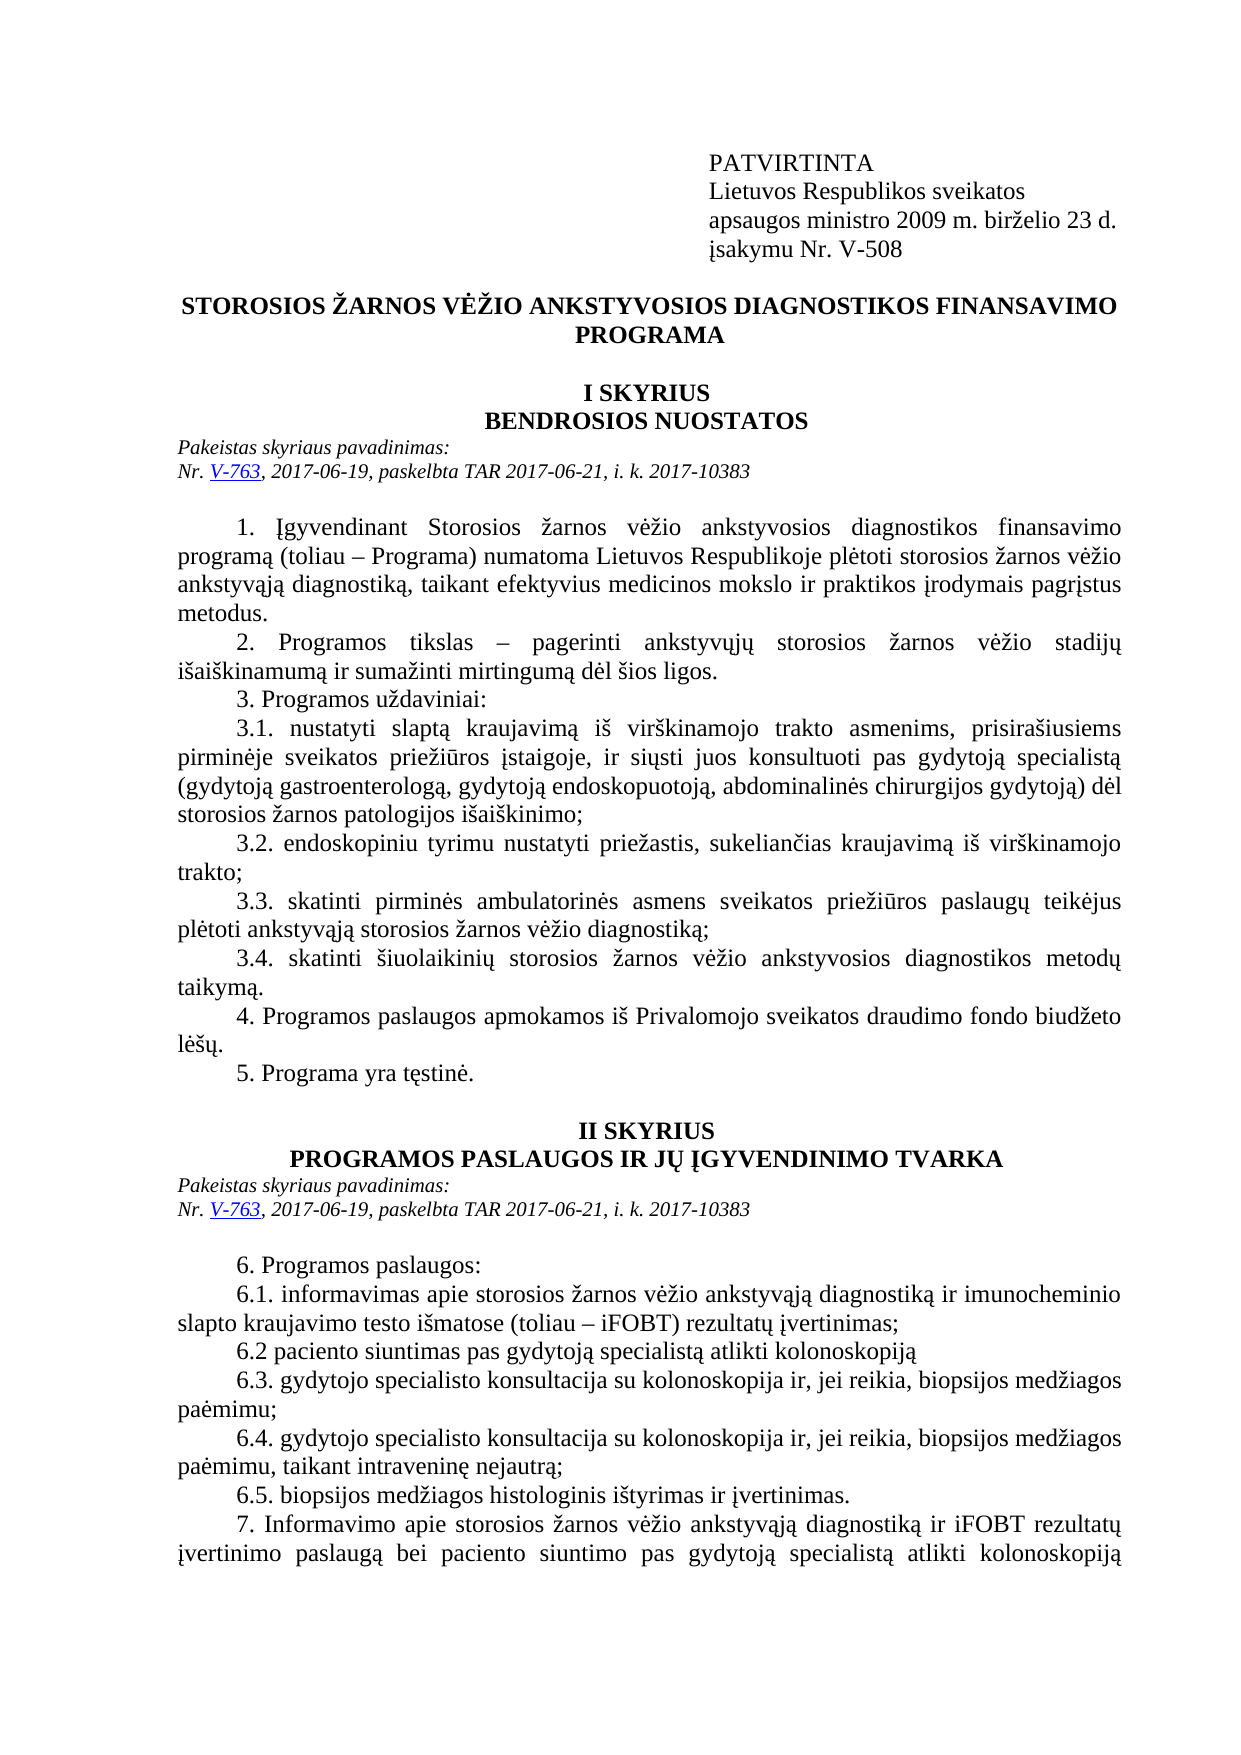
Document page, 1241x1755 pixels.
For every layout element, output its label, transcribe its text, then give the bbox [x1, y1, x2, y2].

text PATVIRTINTA [709, 148, 1122, 176]
text 6.3. gydytojo specialisto konsultacija su kolonoskopija ir, jei reikia, biopsijos medžiagos paėmimu; [177, 1365, 1122, 1423]
text Pakeistas skyriaus pavadinimas: [177, 435, 1122, 459]
text 7. Informavimo apie storosios žarnos vėžio ankstyvąją diagnostiką ir iFOBT rezultatų įvertinimo paslaugą bei paciento siuntimo pas gydytoją specialistą atlikti kolonoskopiją [177, 1509, 1122, 1566]
text 3. Programos uždaviniai: [177, 684, 1122, 713]
text Nr. V-763, 2017-06-19, paskelbta TAR 2017-06-21, i. k. 2017-10383 [177, 1197, 1122, 1221]
text įsakymu Nr. V-508 [177, 234, 1122, 263]
text 3.1. nustatyti slaptą kraujavimą iš virškinamojo trakto asmenims, prisirašiusiems pirminėje sveikatos priežiūros įstaigoje, ir siųsti juos konsultuoti pas gydytoją specialistą (gydytoją gastroenterologą, gydytoją endoskopuotoją, abdominalinės chirurgijos gydytoją) dėl storosios žarnos patologijos išaiškinimo; [177, 713, 1122, 828]
text 6.2 paciento siuntimas pas gydytoją specialistą atlikti kolonoskopiją [177, 1336, 1122, 1365]
text 6.1. informavimas apie storosios žarnos vėžio ankstyvąją diagnostiką ir imunocheminio slapto kraujavimo testo išmatose (toliau – iFOBT) rezultatų įvertinimas; [177, 1279, 1122, 1336]
text I SKYRIUS BENDROSIOS NUOSTATOS [177, 378, 1122, 435]
text 3.3. skatinti pirminės ambulatorinės asmens sveikatos priežiūros paslaugų teikėjus plėtoti ankstyvąją storosios žarnos vėžio diagnostiką; [177, 886, 1122, 943]
text 2. Programos tikslas – pagerinti ankstyvųjų storosios žarnos vėžio stadijų išaiškinamumą ir sumažinti mirtingumą dėl šios ligos. [177, 627, 1122, 684]
text Lietuvos Respublikos sveikatos [177, 176, 1122, 205]
text 4. Programos paslaugos apmokamos iš Privalomojo sveikatos draudimo fondo biudžeto lėšų. [177, 1001, 1122, 1058]
text 6. Programos paslaugos: [177, 1250, 1122, 1279]
text 3.4. skatinti šiuolaikinių storosios žarnos vėžio ankstyvosios diagnostikos metodų taikymą. [177, 943, 1122, 1001]
text 1. Įgyvendinant Storosios žarnos vėžio ankstyvosios diagnostikos finansavimo programą (toliau – Programa) numatoma Lietuvos Respublikoje plėtoti storosios žarnos vėžio ankstyvąją diagnostiką, taikant efektyvius medicinos mokslo ir praktikos įrodymais pagrįstus metodus. [177, 512, 1122, 627]
text 5. Programa yra tęstinė. [177, 1058, 1122, 1087]
text 6.4. gydytojo specialisto konsultacija su kolonoskopija ir, jei reikia, biopsijos medžiagos paėmimu, taikant intraveninę nejautrą; [177, 1423, 1122, 1480]
text Nr. V-763, 2017-06-19, paskelbta TAR 2017-06-21, i. k. 2017-10383 [177, 459, 1122, 483]
text STOROSIOS ŽARNOS VĖŽIO ANKSTYVOSIOS DIAGNOSTIKOS FINANSAVIMO PROGRAMA [177, 291, 1122, 349]
text apsaugos ministro 2009 m. birželio 23 d. [177, 205, 1122, 234]
text II SKYRIUS PROGRAMOS PASLAUGOS IR JŲ ĮGYVENDINIMO TVARKA [177, 1116, 1122, 1173]
text 6.5. biopsijos medžiagos histologinis ištyrimas ir įvertinimas. [177, 1480, 1122, 1509]
text 3.2. endoskopiniu tyrimu nustatyti priežastis, sukeliančias kraujavimą iš virškinamojo trakto; [177, 828, 1122, 886]
text Pakeistas skyriaus pavadinimas: [177, 1173, 1122, 1197]
